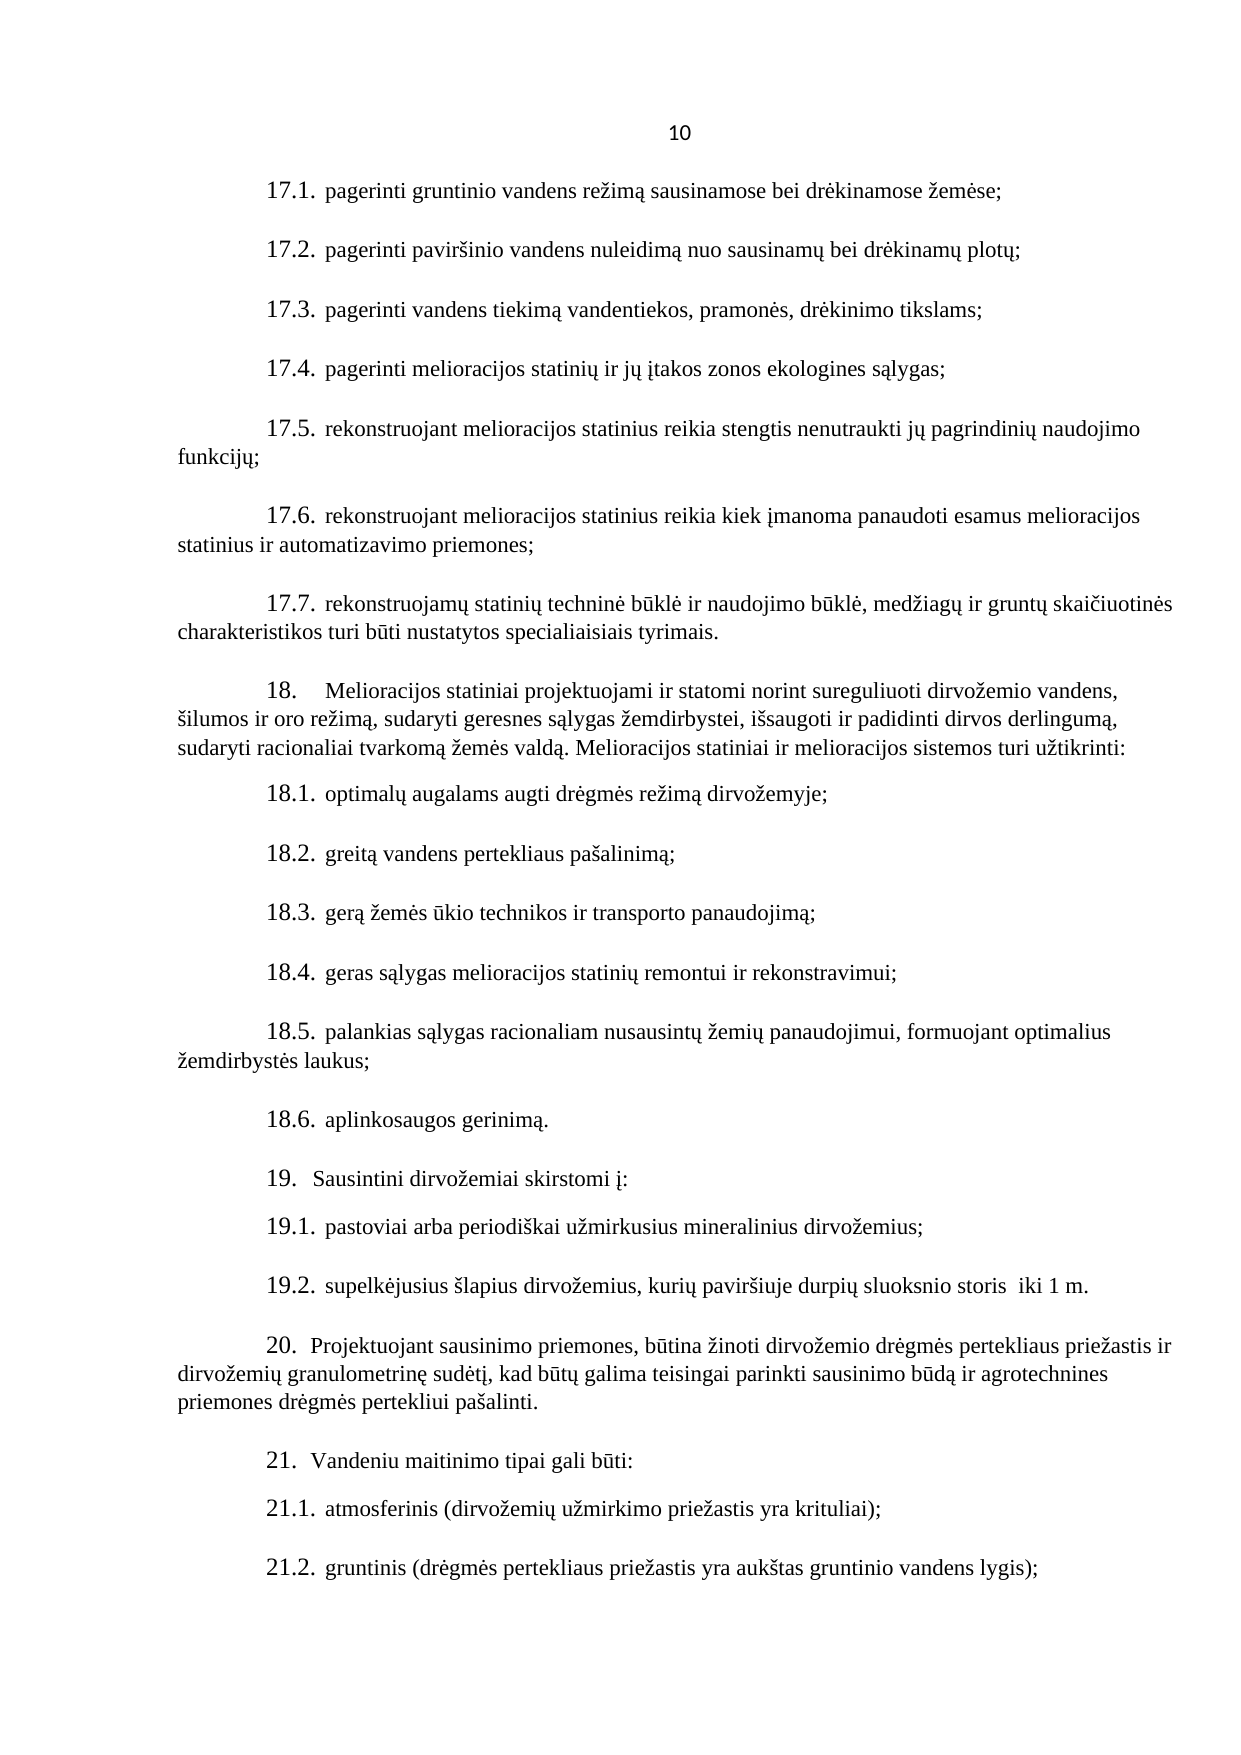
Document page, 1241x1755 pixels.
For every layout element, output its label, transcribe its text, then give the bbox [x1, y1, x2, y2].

text 17.5. rekonstruojant melioracijos statinius reikia stengtis nenutraukti jų pagrindinių naudojimo funkcijų; [177, 413, 1181, 470]
text 21.1. atmosferinis (dirvožemių užmirkimo priežastis yra krituliai); [177, 1493, 1181, 1522]
text 18.2. greitą vandens pertekliaus pašalinimą; [177, 838, 1181, 867]
text 18.5. palankias sąlygas racionaliam nusausintų žemių panaudojimui, formuojant optimalius žemdirbystės laukus; [177, 1016, 1181, 1073]
text 18.3. gerą žemės ūkio technikos ir transporto panaudojimą; [177, 897, 1181, 926]
text 19.1. pastoviai arba periodiškai užmirkusius mineralinius dirvožemius; [177, 1211, 1181, 1239]
text 17.4. pagerinti melioracijos statinių ir jų įtakos zonos ekologines sąlygas; [177, 353, 1181, 382]
text 18. Melioracijos statiniai projektuojami ir statomi norint sureguliuoti dirvožemio vandens, šilumos ir oro režimą, sudaryti geresnes sąlygas žemdirbystei, išsaugoti ir padidinti dirvos derlingumą, sudaryti racionaliai tvarkomą žemės valdą. Melioracijos statiniai ir melioracijos sistemos turi užtikrinti: [177, 675, 1181, 760]
text 18.1. optimalų augalams augti drėgmės režimą dirvožemyje; [177, 778, 1181, 807]
text 20. Projektuojant sausinimo priemones, būtina žinoti dirvožemio drėgmės pertekliaus priežastis ir dirvožemių granulometrinę sudėtį, kad būtų galima teisingai parinkti sausinimo būdą ir agrotechnines priemones drėgmės pertekliui pašalinti. [177, 1330, 1181, 1415]
text 17.7. rekonstruojamų statinių techninė būklė ir naudojimo būklė, medžiagų ir gruntų skaičiuotinės charakteristikos turi būti nustatytos specialiaisiais tyrimais. [177, 588, 1181, 644]
text 17.1. pagerinti gruntinio vandens režimą sausinamose bei drėkinamose žemėse; [177, 175, 1181, 204]
text 17.2. pagerinti paviršinio vandens nuleidimą nuo sausinamų bei drėkinamų plotų; [177, 234, 1181, 263]
text 21.2. gruntinis (drėgmės pertekliaus priežastis yra aukštas gruntinio vandens lygis); [177, 1552, 1181, 1581]
text 17.6. rekonstruojant melioracijos statinius reikia kiek įmanoma panaudoti esamus melioracijos statinius ir automatizavimo priemones; [177, 500, 1181, 557]
text 19.2. supelkėjusius šlapius dirvožemius, kurių paviršiuje durpių sluoksnio storis iki 1 m. [177, 1270, 1181, 1299]
text 21. Vandeniu maitinimo tipai gali būti: [177, 1445, 1181, 1474]
text 18.6. aplinkosaugos gerinimą. [177, 1104, 1181, 1133]
text 17.3. pagerinti vandens tiekimą vandentiekos, pramonės, drėkinimo tikslams; [177, 294, 1181, 323]
text 18.4. geras sąlygas melioracijos statinių remontui ir rekonstravimui; [177, 957, 1181, 986]
text 19. Sausintini dirvožemiai skirstomi į: [177, 1163, 1181, 1192]
